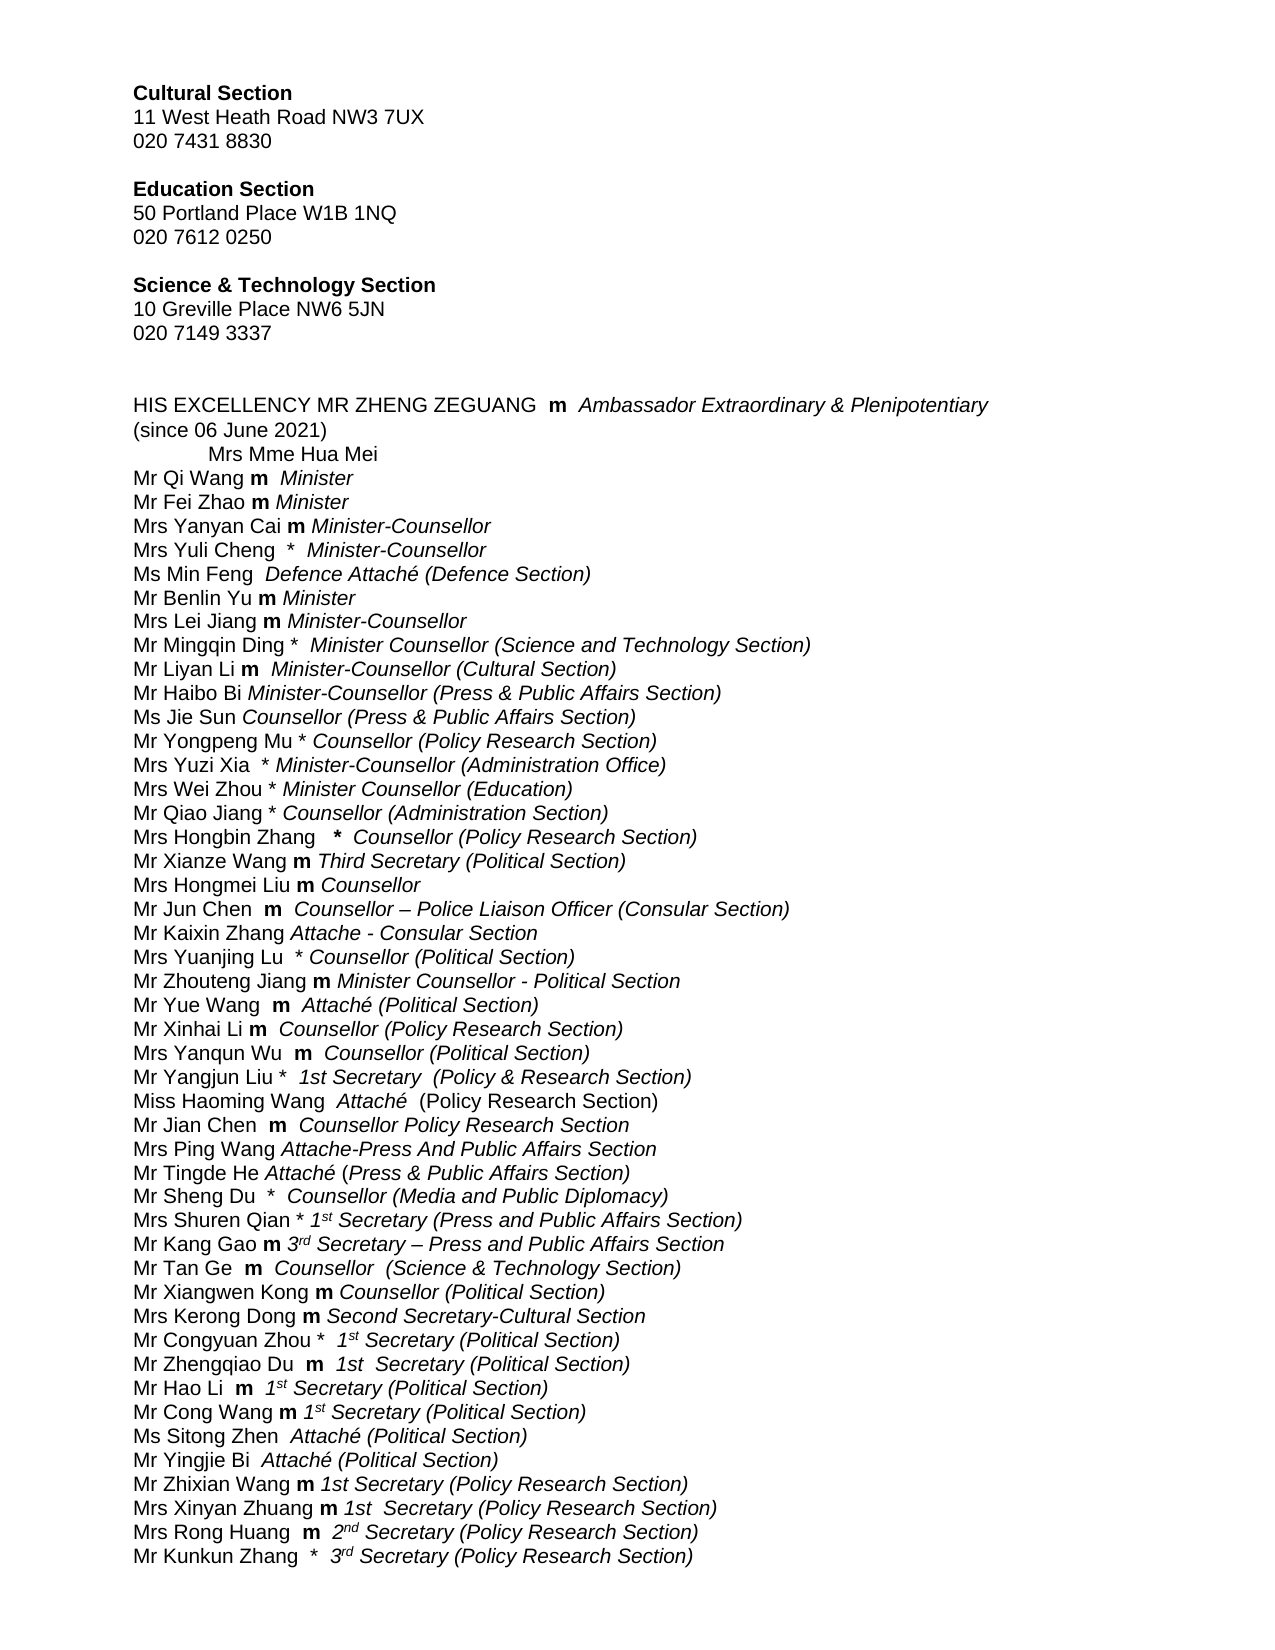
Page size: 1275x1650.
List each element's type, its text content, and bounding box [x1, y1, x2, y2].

text Science & Technology Section [133, 273, 1181, 297]
text Mr Fei Zhao m Minister [133, 489, 1181, 513]
text Mr Tingde He Attaché (Press & Public Affairs Section) [133, 1160, 1181, 1184]
text Mr Yangjun Liu * 1st Secretary (Policy & Research Section) [133, 1064, 1181, 1088]
text 020 7431 8830 [133, 129, 1181, 153]
text Mrs Lei Jiang m Minister-Counsellor [133, 609, 1181, 633]
text Mrs Yuli Cheng * Minister-Counsellor [133, 537, 1181, 561]
text Mr Kang Gao m 3rd Secretary – Press and Public Affairs Section [133, 1232, 1181, 1256]
text Mr Kaixin Zhang Attache - Consular Section [133, 921, 1181, 945]
text Mrs Shuren Qian * 1st Secretary (Press and Public Affairs Section) [133, 1208, 1181, 1232]
text Mr Yongpeng Mu * Counsellor (Policy Research Section) [133, 729, 1181, 753]
text Mr Xiangwen Kong m Counsellor (Political Section) [133, 1280, 1181, 1304]
text Mrs Kerong Dong m Second Secretary-Cultural Section [133, 1304, 1181, 1328]
text Ms Min Feng Defence Attaché (Defence Section) [133, 561, 1181, 585]
text Mrs Yanyan Cai m Minister-Counsellor [133, 513, 1181, 537]
text Mr Yingjie Bi Attaché (Political Section) [133, 1448, 1181, 1472]
text Mr Xianze Wang m Third Secretary (Political Section) [133, 849, 1181, 873]
text Mrs Wei Zhou * Minister Counsellor (Education) [133, 777, 1181, 801]
text Mr Haibo Bi Minister-Counsellor (Press & Public Affairs Section) [133, 681, 1181, 705]
text Mrs Yanqun Wu m Counsellor (Political Section) [133, 1041, 1181, 1064]
text Ms Sitong Zhen Attaché (Political Section) [133, 1424, 1181, 1448]
text Mr Xinhai Li m Counsellor (Policy Research Section) [133, 1017, 1181, 1041]
text Mr Qiao Jiang * Counsellor (Administration Section) [133, 801, 1181, 825]
text Mr Hao Li m 1st Secretary (Political Section) [133, 1376, 1181, 1400]
text Mrs Xinyan Zhuang m 1st Secretary (Policy Research Section) [133, 1496, 1181, 1520]
text Mr Liyan Li m Minister-Counsellor (Cultural Section) [133, 657, 1181, 681]
text 11 West Heath Road NW3 7UX [133, 105, 1181, 129]
text 10 Greville Place NW6 5JN [133, 297, 1181, 321]
text 020 7612 0250 [133, 225, 1181, 249]
text Mr Zhouteng Jiang m Minister Counsellor - Political Section [133, 969, 1181, 993]
text Mrs Rong Huang m 2nd Secretary (Policy Research Section) [133, 1520, 1181, 1544]
text Mr Zhengqiao Du m 1st Secretary (Political Section) [133, 1352, 1181, 1376]
text Mrs Mme Hua Mei [133, 442, 1181, 466]
text Cultural Section [133, 81, 1181, 105]
text Mr Jian Chen m Counsellor Policy Research Section [133, 1112, 1181, 1136]
text 50 Portland Place W1B 1NQ [133, 201, 1181, 225]
text Ms Jie Sun Counsellor (Press & Public Affairs Section) [133, 705, 1181, 729]
text Mrs Hongbin Zhang * Counsellor (Policy Research Section) [133, 825, 1181, 849]
text Mr Cong Wang m 1st Secretary (Political Section) [133, 1400, 1181, 1424]
text Mr Jun Chen m Counsellor – Police Liaison Officer (Consular Section) [133, 897, 1181, 921]
text Mrs Ping Wang Attache-Press And Public Affairs Section [133, 1136, 1181, 1160]
text Mr Zhixian Wang m 1st Secretary (Policy Research Section) [133, 1472, 1181, 1496]
text Mr Congyuan Zhou * 1st Secretary (Political Section) [133, 1328, 1181, 1352]
text Mrs Hongmei Liu m Counsellor [133, 873, 1181, 897]
text Mr Qi Wang m Minister [133, 466, 1181, 489]
text Mr Mingqin Ding * Minister Counsellor (Science and Technology Section) [133, 633, 1181, 657]
text Mr Benlin Yu m Minister [133, 585, 1181, 609]
text Mr Sheng Du * Counsellor (Media and Public Diplomacy) [133, 1184, 1181, 1208]
text Mr Tan Ge m Counsellor (Science & Technology Section) [133, 1256, 1181, 1280]
text 020 7149 3337 [133, 321, 1181, 344]
text Mrs Yuzi Xia * Minister-Counsellor (Administration Office) [133, 753, 1181, 777]
text Mr Yue Wang m Attaché (Political Section) [133, 993, 1181, 1017]
text Mr Kunkun Zhang * 3rd Secretary (Policy Research Section) [133, 1544, 1181, 1568]
text Mrs Yuanjing Lu * Counsellor (Political Section) [133, 945, 1181, 969]
text Education Section [133, 177, 1181, 201]
text (since 06 June 2021) [133, 418, 1181, 442]
text Miss Haoming Wang Attaché (Policy Research Section) [133, 1088, 1181, 1112]
text HIS EXCELLENCY MR ZHENG ZEGUANG m Ambassador Extraordinary & Plenipotentiary [133, 392, 1181, 416]
